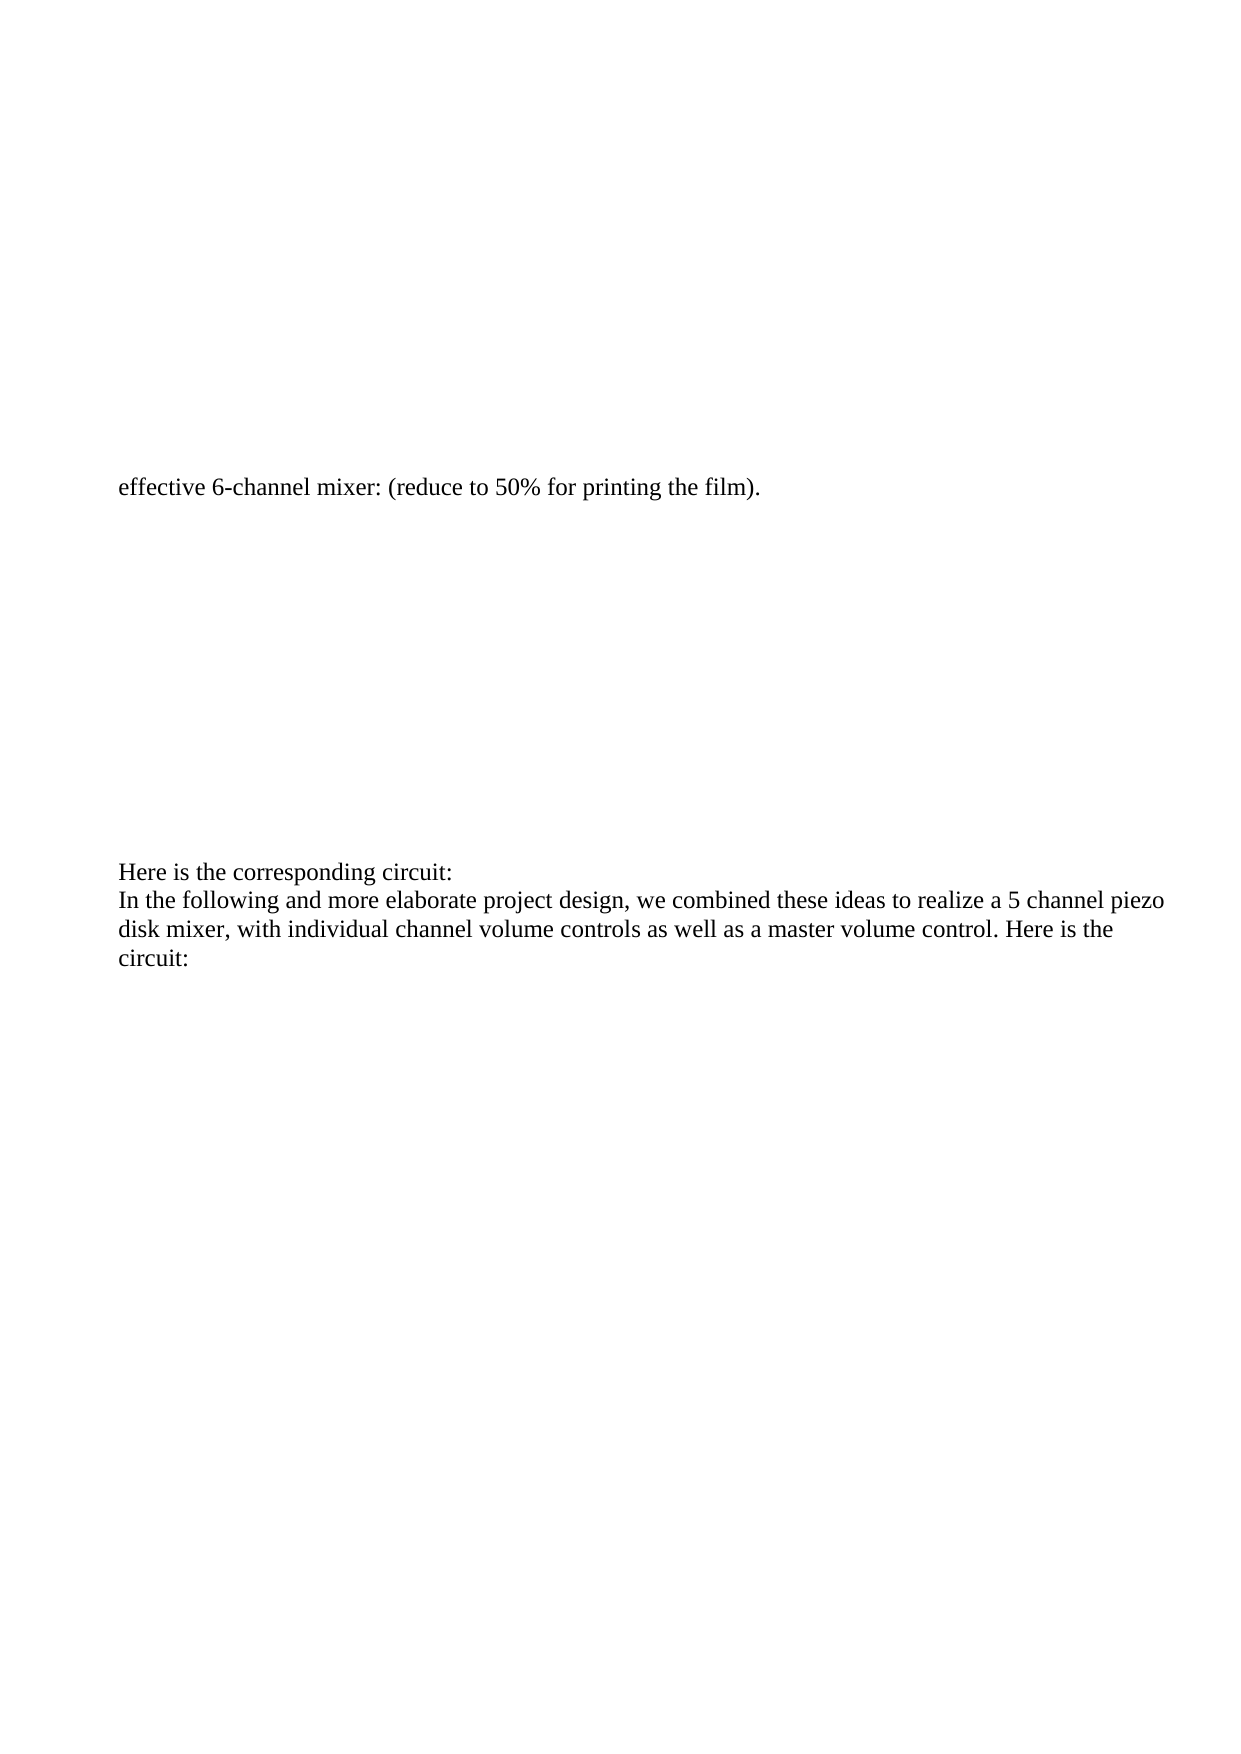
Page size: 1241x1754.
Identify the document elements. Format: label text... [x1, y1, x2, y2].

text effective 6-channel mixer: (reduce to 50% for printing the film). Here is the corresponding circuit: [118, 59, 1181, 886]
text In the following and more elaborate project design, we combined these ideas to realize a 5 channel piezo disk mixer, with individual channel volume controls as well as a master volume control. Here is the circuit: [118, 886, 1178, 972]
